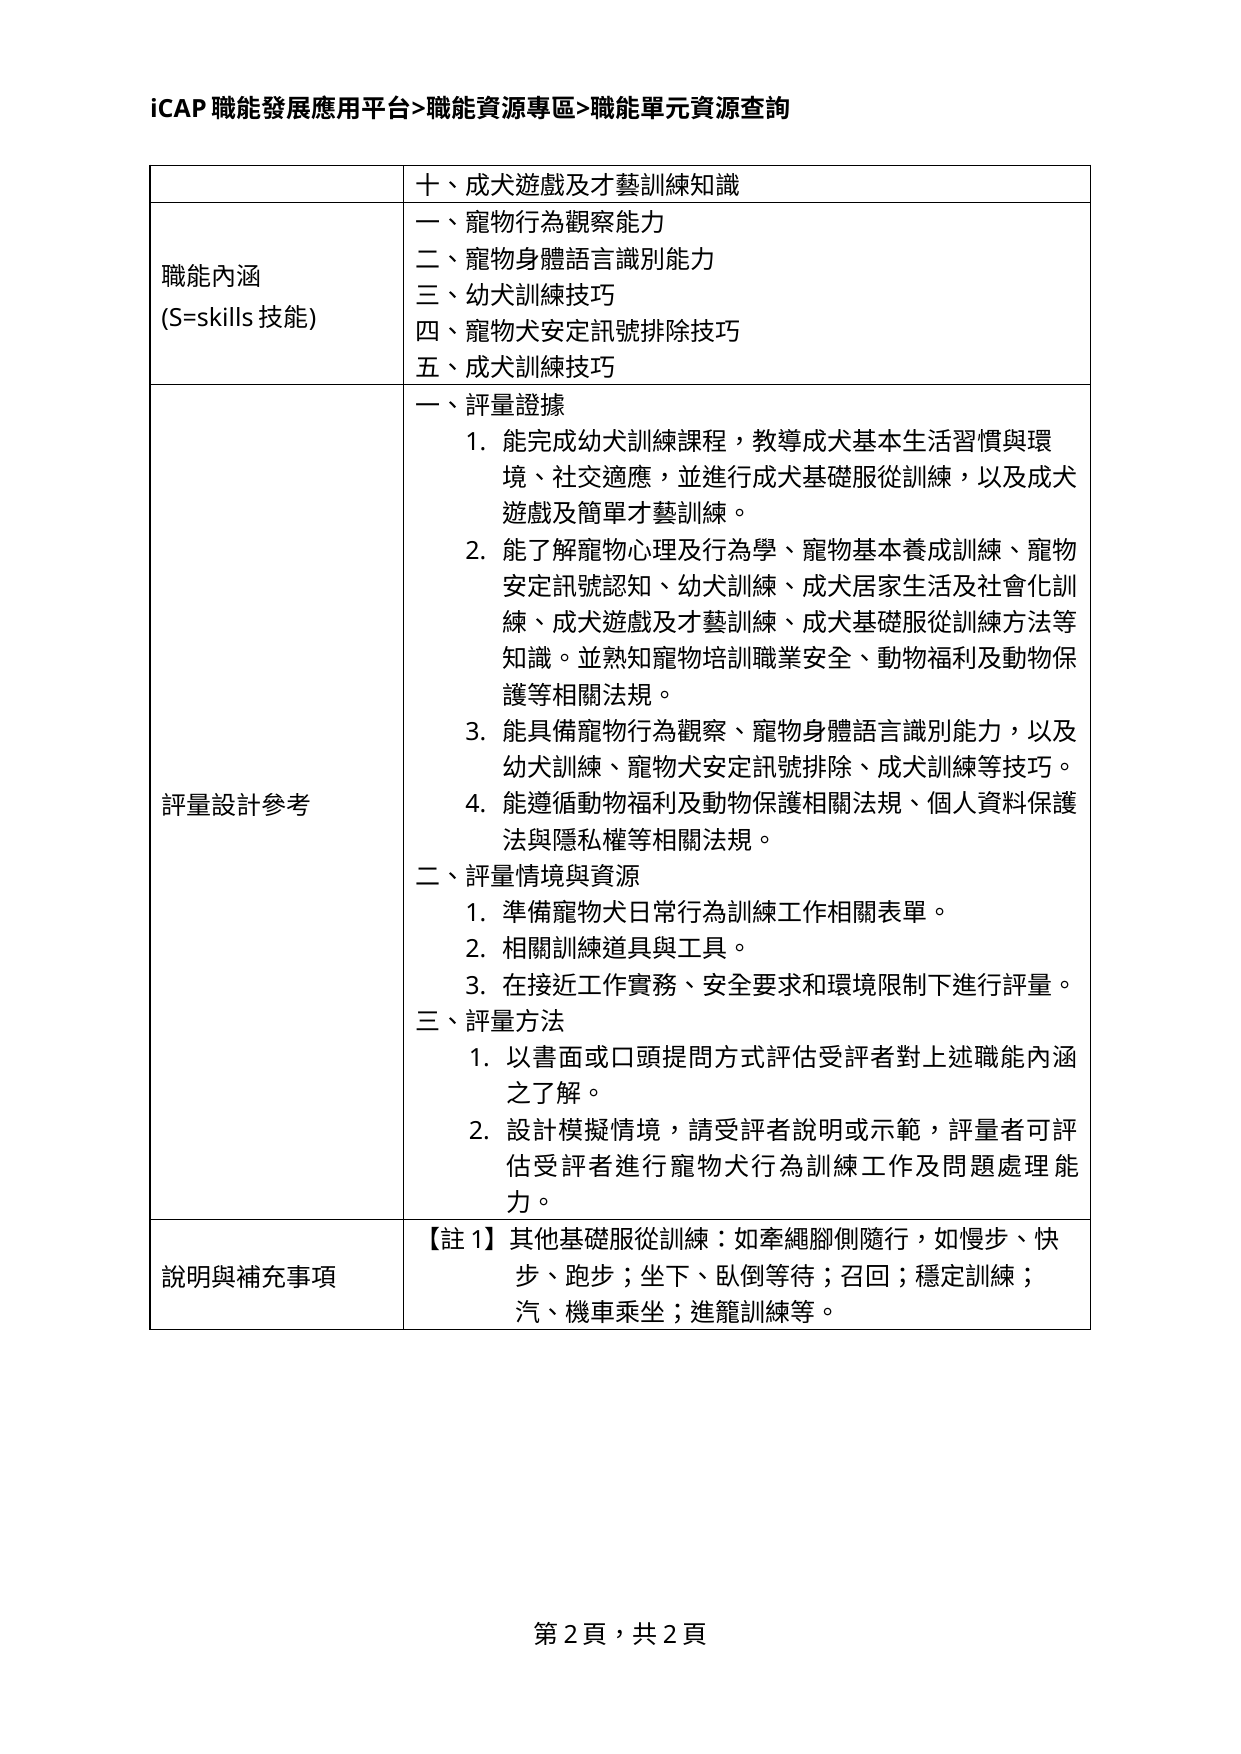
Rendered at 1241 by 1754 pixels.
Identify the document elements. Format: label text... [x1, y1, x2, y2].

table_cell 一、評量證據 能完成幼犬訓練課程，教導成犬基本生活習慣與環境、社交適應，並進行成犬基礎服從訓練，以及成犬遊戲及簡單才藝訓練。 能了解寵物心理及行為學、寵物基本養成訓練、寵物安定訊號認知、幼犬訓練、成犬居家生活及社會化訓練、成犬遊戲及才藝訓練、成犬基礎服從訓練方法等知識。並熟知寵物培訓職業安全、動物福利及動物保護等相關法規。 能具備寵物行為觀察、寵物身體語言識別能力，以及幼犬訓練、寵物犬安定訊號排除、成犬訓練等技巧。 能遵循動物福利及動物保護相關法規、個人資料保護法與隱私權等相關法規。 二、評量情境與資源 準備寵物犬日常行為訓練工作相關表單。 相關訓練道具與工具。 在接近工作實務、安全要求和環境限制下進行評量。 三、評量方法 以書面或口頭提問方式評估受評者對上述職能內涵之了解。 設計模擬情境，請受評者說明或示範，評量者可評估受評者進行寵物犬行為訓練工作及問題處理能力。 [404, 385, 1090, 1219]
table_cell 評量設計參考 [151, 385, 403, 1219]
table_cell 說明與補充事項 [151, 1220, 403, 1329]
table_cell 一、寵物行為觀察能力 二、寵物身體語言識別能力 三、幼犬訓練技巧 四、寵物犬安定訊號排除技巧 五、成犬訓練技巧 [404, 203, 1090, 384]
table_cell 職能內涵 (S=skills技能) [151, 203, 403, 384]
table_cell 十、成犬遊戲及才藝訓練知識 [404, 166, 1090, 202]
table_cell [151, 166, 403, 202]
table_cell 【註1】其他基礎服從訓練：如牽繩腳側隨行，如慢步、快步、跑步；坐下、臥倒等待；召回；穩定訓練；汽、機車乘坐；進籠訓練等。 [404, 1220, 1090, 1329]
